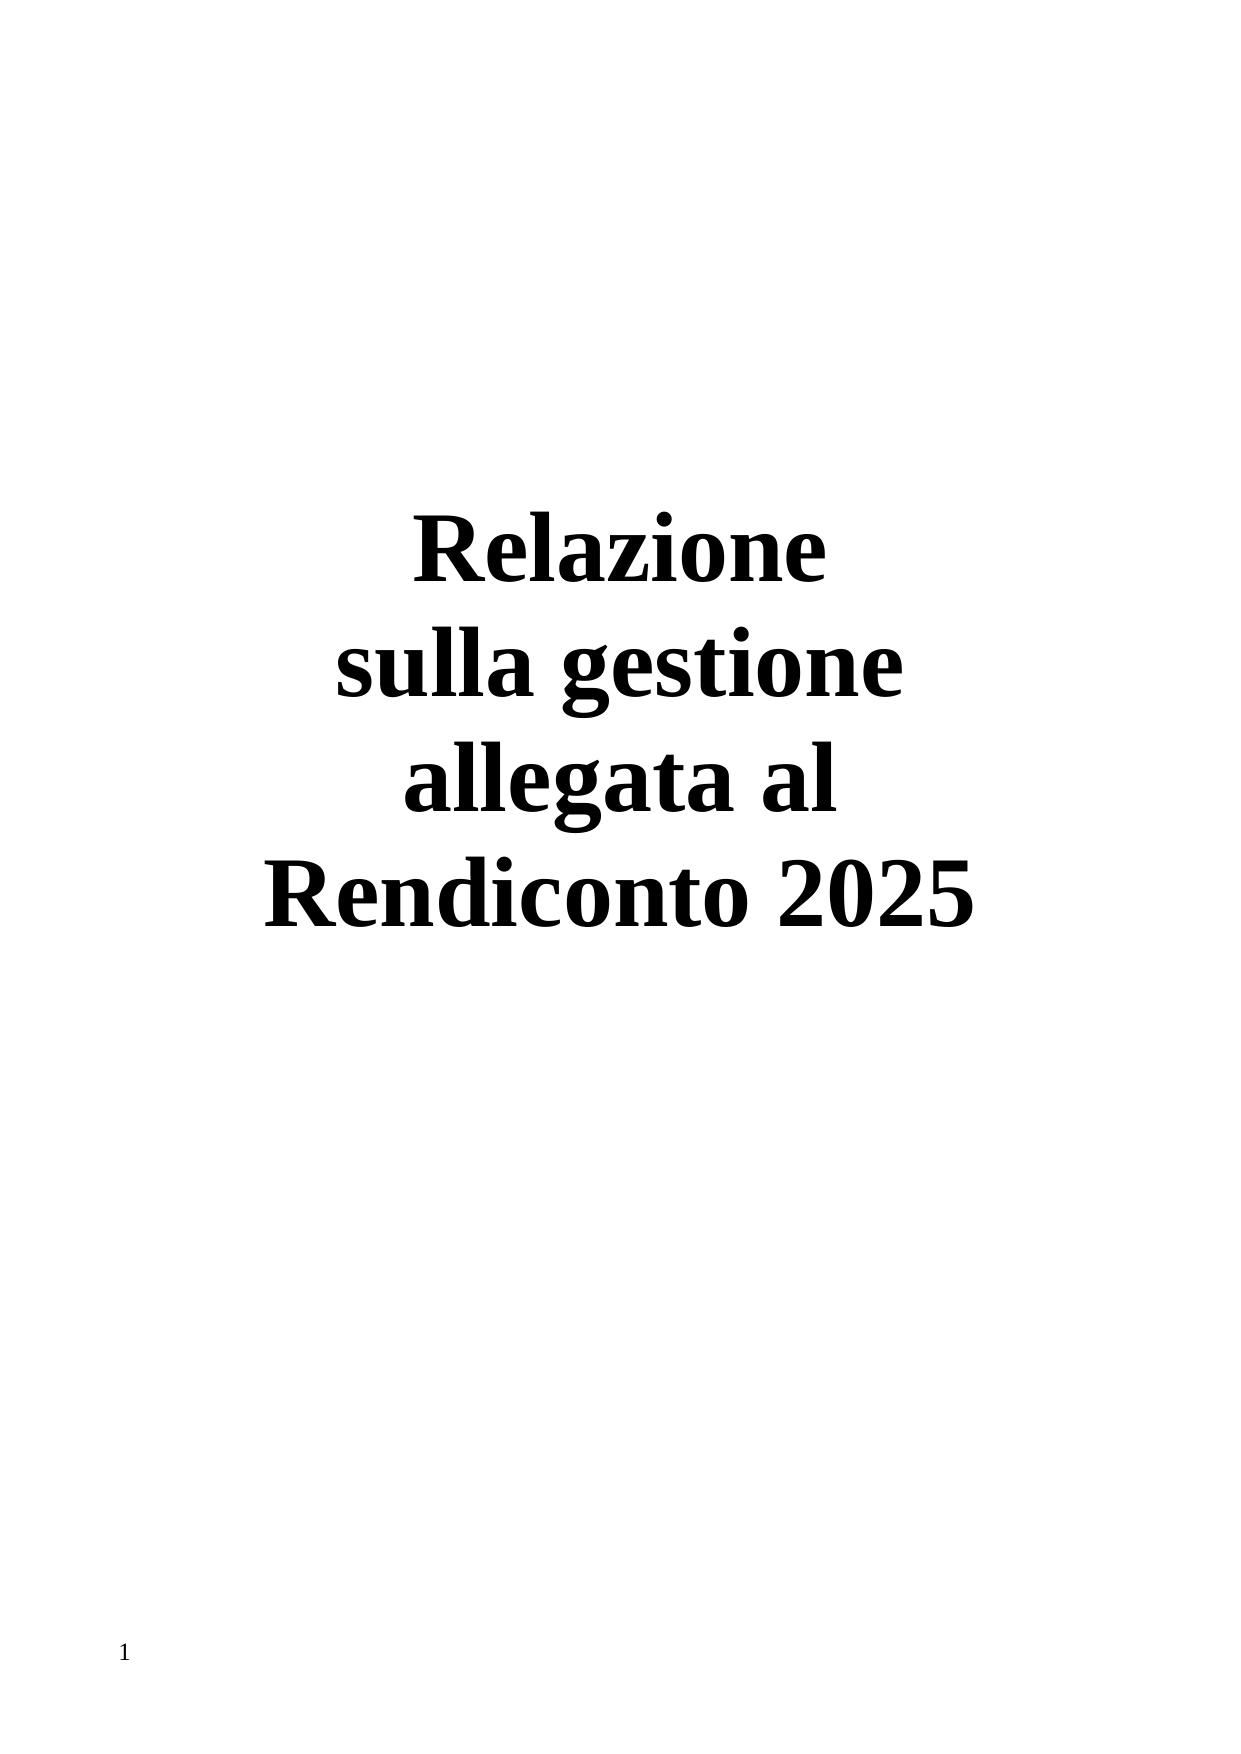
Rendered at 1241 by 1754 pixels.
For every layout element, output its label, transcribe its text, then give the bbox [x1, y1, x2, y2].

text Rendiconto 2025 [118, 833, 1122, 948]
text Relazione [118, 488, 1122, 603]
text sulla gestione [118, 603, 1122, 718]
text allegata al [118, 718, 1122, 833]
